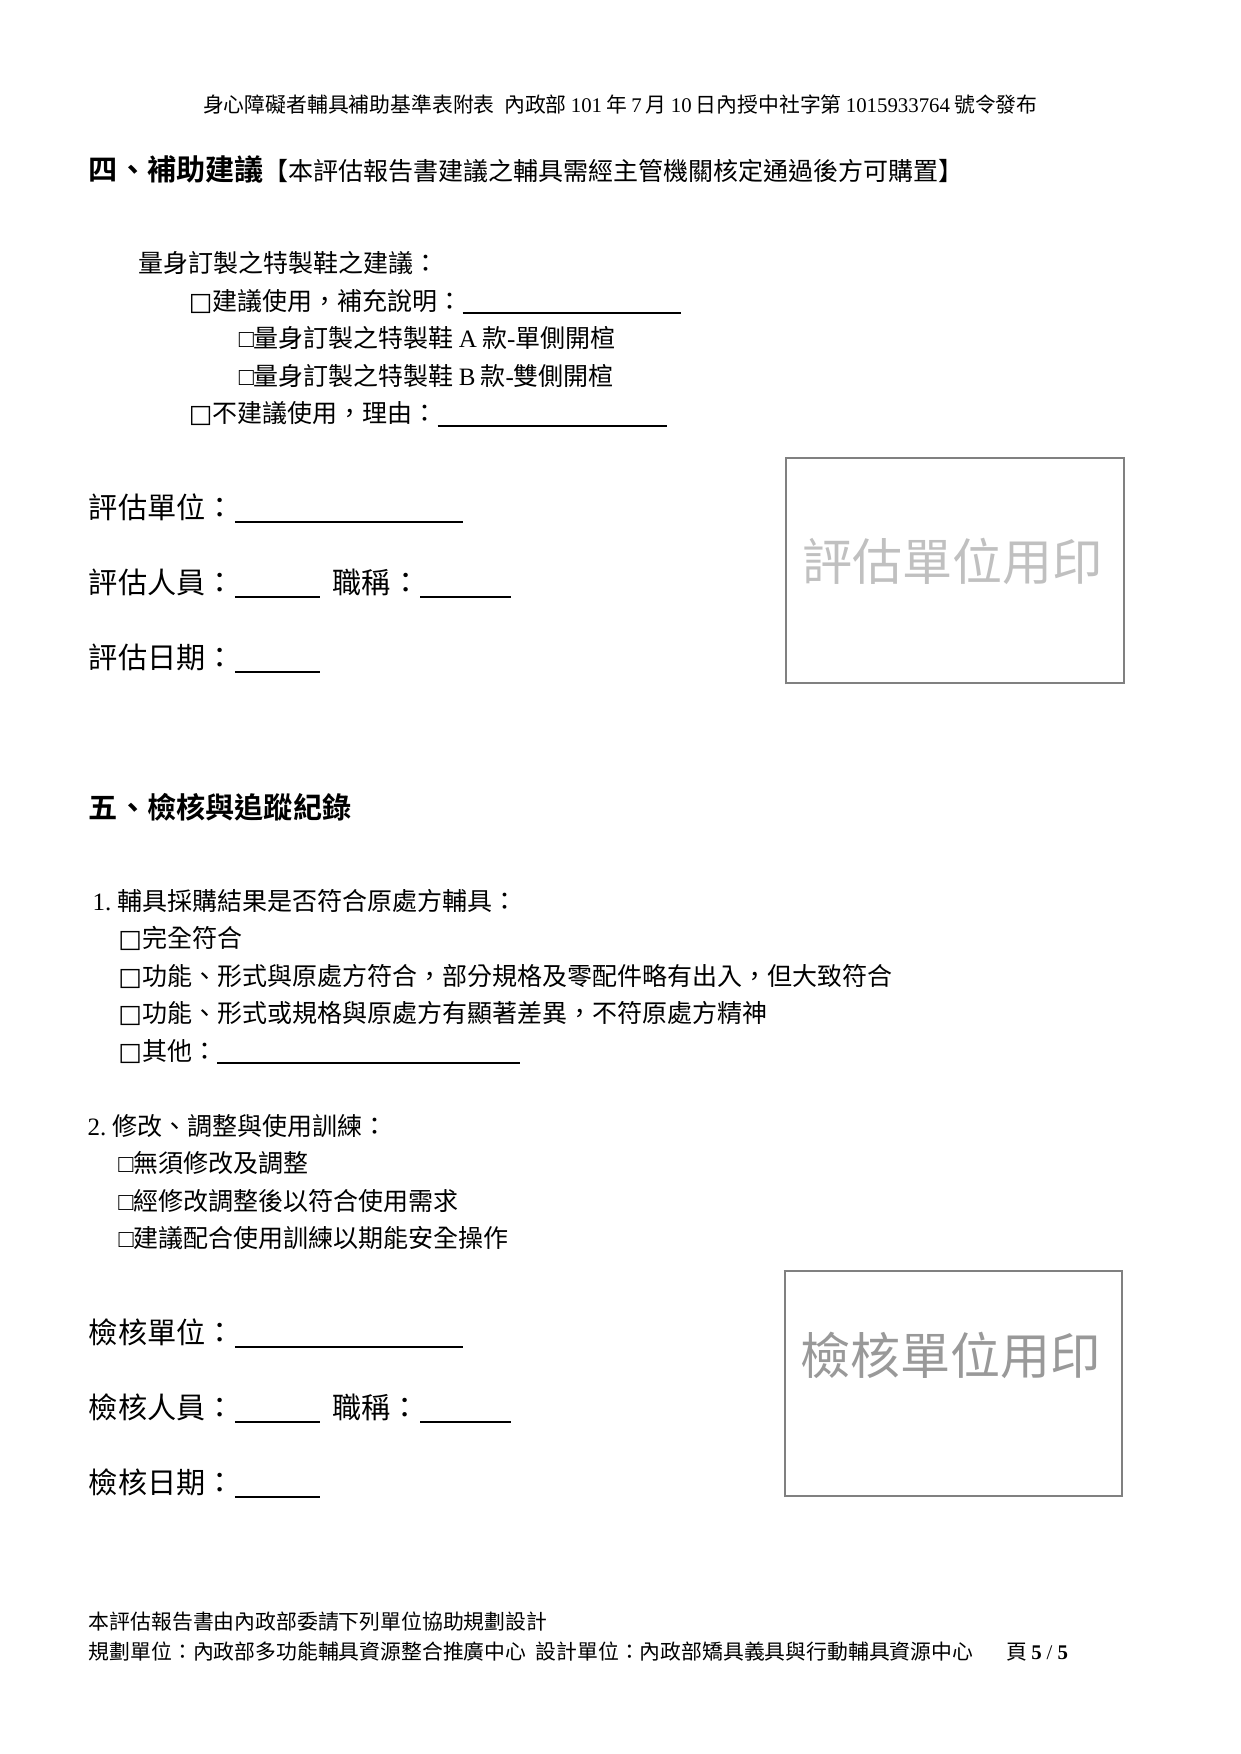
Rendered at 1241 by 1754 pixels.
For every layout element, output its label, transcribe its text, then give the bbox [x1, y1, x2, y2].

text □量身訂製之特製鞋B款-雙側開楦 [239, 356, 1152, 393]
text □經修改調整後以符合使用需求 [118, 1181, 1152, 1218]
text 評估單位用印 [802, 522, 1108, 594]
text □不建議使用，理由： [189, 393, 1152, 431]
text [787, 468, 1123, 543]
text [1123, 1293, 1152, 1368]
text 評估日期： [89, 618, 1152, 693]
text 五、檢核與追蹤紀錄 [89, 768, 1152, 843]
text [1125, 468, 1152, 543]
text □量身訂製之特製鞋A款-單側開楦 [239, 318, 1152, 356]
text 評估單位： [89, 468, 785, 543]
text [787, 543, 1123, 618]
text 量身訂製之特製鞋之建議： [139, 243, 1152, 281]
text □建議使用，補充說明： [189, 281, 1152, 318]
text □功能、形式或規格與原處方有顯著差異，不符原處方精神 [118, 993, 1152, 1031]
text 檢核日期： [89, 1443, 1152, 1518]
text □無須修改及調整 [118, 1143, 1152, 1181]
text 四、補助建議【本評估報告書建議之輔具需經主管機關核定通過後方可購置】 [89, 131, 1152, 206]
text [786, 1293, 1121, 1368]
text □其他： [118, 1031, 1152, 1068]
text 2. 修改、調整與使用訓練： [87, 1106, 1152, 1143]
text [1123, 1368, 1152, 1443]
text [786, 1368, 1121, 1443]
text □功能、形式與原處方符合，部分規格及零配件略有出入，但大致符合 [118, 956, 1152, 993]
text [1125, 543, 1152, 618]
text □建議配合使用訓練以期能安全操作 [118, 1218, 1152, 1256]
text 評估人員： 職稱： [89, 543, 785, 618]
text 檢核單位： [89, 1293, 784, 1368]
text 1. 輔具採購結果是否符合原處方輔具： [92, 881, 1152, 918]
text 檢核人員： 職稱： [89, 1368, 784, 1443]
text 檢核單位用印 [801, 1317, 1106, 1389]
text □完全符合 [118, 918, 1152, 956]
